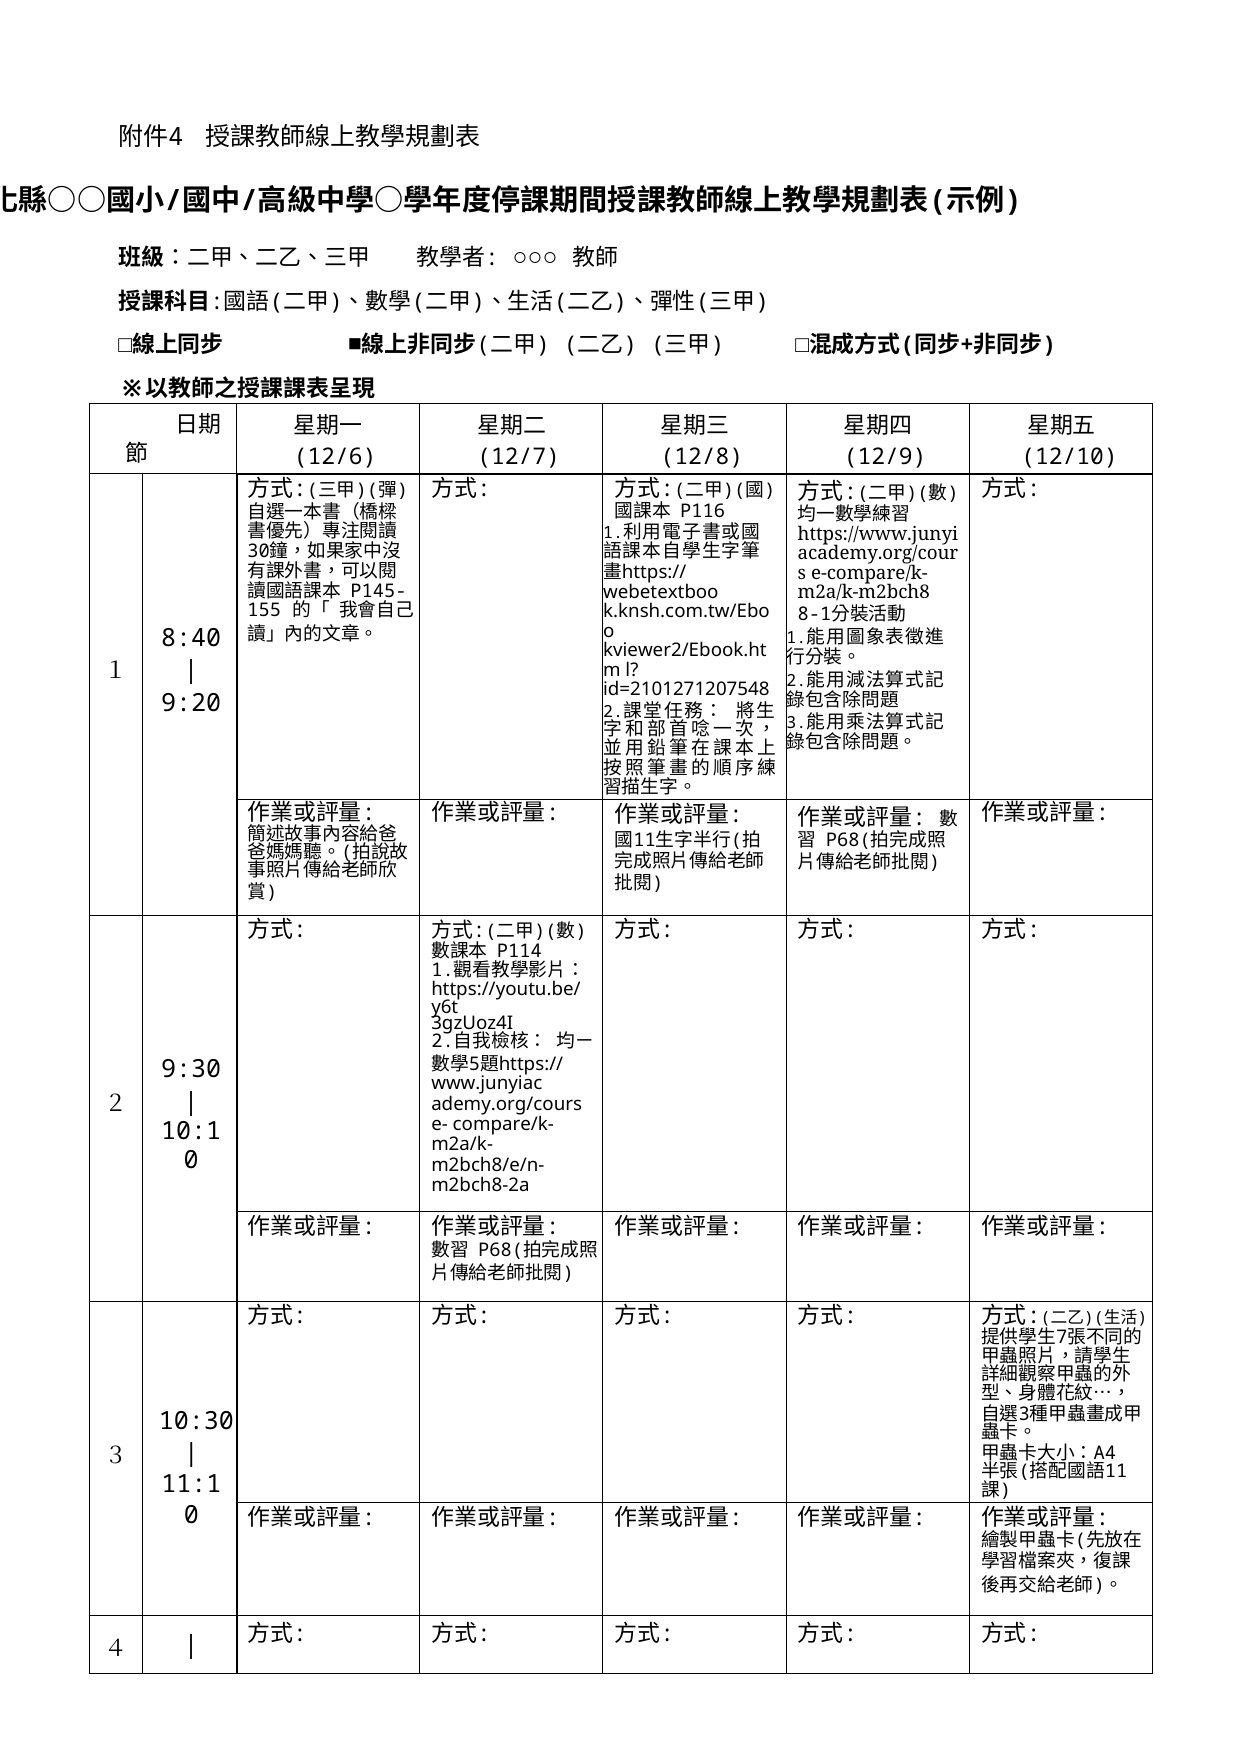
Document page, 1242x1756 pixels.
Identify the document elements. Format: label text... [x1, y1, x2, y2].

table_cell [90, 1386, 142, 1405]
table_cell [970, 1177, 1152, 1211]
table_cell 10:30 | 11:10 [143, 1405, 236, 1532]
table_cell [603, 1349, 786, 1367]
table_cell 數習 P68(拍完成照 [420, 1241, 602, 1262]
table_cell [970, 601, 1152, 621]
table_cell 方式:(二甲)(數) 均一數學練習https://www.junyi academy.org/cours e-compare/k- m2a/k-m2bch8 8-1分裝活動 能用圖象表徵進行分裝。 能用減法算式記錄包含除問題 能用乘法算式記錄包含除問題。 [787, 475, 969, 799]
table_cell [787, 1405, 969, 1502]
table_cell 爸媽媽聽。(拍說故 [346, 845, 419, 863]
table_cell [787, 1553, 969, 1573]
table_cell [143, 1035, 236, 1053]
table_cell [787, 963, 969, 982]
table_cell [90, 1349, 142, 1367]
table_cell 方式:(二乙)(生活) [970, 1302, 1152, 1329]
table_cell 有課外書，可以閱 [238, 562, 419, 581]
table_cell [970, 522, 1152, 542]
table_cell [143, 1241, 236, 1262]
table_cell [603, 1386, 786, 1405]
table_cell [970, 1262, 1152, 1301]
table_cell [90, 799, 142, 827]
table_cell 方式: [787, 1616, 969, 1673]
table_cell | [143, 653, 236, 685]
table_cell [970, 845, 1152, 863]
table_cell [603, 963, 786, 982]
table_cell [143, 944, 236, 963]
table_cell [143, 1553, 236, 1573]
table_cell [238, 1405, 419, 1502]
table_cell [603, 944, 786, 963]
table_cell ２ [90, 1053, 142, 1177]
table_cell [143, 542, 236, 562]
table_cell [787, 1330, 969, 1349]
table_cell [970, 827, 1152, 845]
table_cell 方式: [238, 916, 419, 944]
table_cell [970, 621, 1152, 653]
table_cell [420, 502, 602, 522]
table_cell 30鐘，如果家中沒 [238, 542, 419, 562]
table_cell 方式: [787, 1302, 969, 1329]
table_cell 賞) [238, 880, 419, 915]
table_cell [90, 1211, 142, 1241]
table_cell 作業或評量: [238, 800, 419, 827]
table_cell [90, 601, 142, 621]
table_cell [238, 685, 419, 799]
table_cell 事照片傳給老師欣 [238, 863, 419, 880]
table_cell [970, 653, 1152, 685]
table_cell [420, 845, 602, 863]
table_cell [238, 1532, 419, 1553]
table_cell 方式: [603, 1616, 786, 1673]
table_cell [420, 581, 602, 601]
table_cell 作業或評量: [238, 1212, 419, 1241]
table_cell 提供學生7張不同的 [970, 1330, 1152, 1349]
table_cell [90, 1035, 142, 1053]
table_cell 自選一本書（橋樑 [238, 502, 419, 522]
table_cell [787, 1386, 969, 1405]
table_cell 155 的「 我會自己 [238, 601, 419, 621]
text 授課科目:國語(二甲)、數學(二甲)、生活(二乙)、彈性(三甲) [118, 283, 1189, 316]
table_cell [970, 1053, 1152, 1177]
table_cell 作業或評量: [970, 1212, 1152, 1241]
table_cell 學習檔案夾，復課 [970, 1553, 1152, 1573]
table_cell [238, 1053, 419, 1177]
table_cell [420, 1574, 602, 1615]
table_cell [238, 1553, 419, 1573]
table_cell 9:30 | 10:10 [143, 1053, 236, 1177]
table_cell 數學5題https://www.junyiac ademy.org/course- compare/k-m2a/k- m2bch8/e/n- [420, 1053, 602, 1177]
table_cell [970, 581, 1152, 601]
table_cell [787, 1053, 969, 1177]
table_cell [603, 982, 786, 1016]
table_cell [603, 1016, 786, 1035]
table_cell ３ [90, 1405, 142, 1532]
table_cell [603, 1241, 786, 1262]
table_cell [90, 982, 142, 1016]
table_cell [143, 1177, 236, 1211]
table_cell [90, 1532, 142, 1553]
table_cell 方式: [420, 1616, 602, 1673]
text 附件4 授課教師線上教學規劃表 [118, 117, 1189, 153]
table_cell [420, 827, 602, 845]
table_cell [143, 601, 236, 621]
table_cell 方式:(三甲)(彈) [238, 475, 419, 502]
table_cell [90, 845, 142, 863]
table_cell [420, 1330, 602, 1349]
text 班級：二甲、二乙、三甲 教學者: ○○○ 教師 [118, 238, 1189, 273]
table_cell 作業或評量: [603, 1503, 786, 1532]
table_cell 作業或評量: [420, 1503, 602, 1532]
table_cell [90, 1262, 142, 1301]
table_cell 讀國語課本 P145- [238, 581, 419, 601]
table_cell 讀」內的文章。 [238, 621, 419, 653]
table_cell [90, 944, 142, 963]
table_cell [143, 963, 236, 982]
table_cell 方式:(二甲)(數) [420, 916, 602, 944]
table_cell [238, 1177, 419, 1211]
table_cell [238, 963, 419, 982]
table_cell [90, 1368, 142, 1386]
table_cell [143, 1386, 236, 1405]
table_cell [90, 863, 142, 880]
table_cell [90, 1330, 142, 1349]
table_cell [90, 562, 142, 581]
table_cell [787, 982, 969, 1016]
table_cell https://youtu.be/y6t [420, 982, 602, 1016]
table_cell [420, 1386, 602, 1405]
table_cell [238, 1241, 419, 1262]
table_cell [970, 1016, 1152, 1035]
table_cell [238, 944, 419, 963]
table_cell [970, 982, 1152, 1016]
table_cell [90, 916, 142, 944]
table_cell [238, 1262, 419, 1301]
table_cell [238, 1349, 419, 1367]
table_cell [143, 827, 236, 845]
table_cell 方式: [787, 916, 969, 944]
table_cell [90, 1241, 142, 1262]
table_cell [603, 1368, 786, 1386]
table_cell [603, 1053, 786, 1177]
table_cell [143, 799, 236, 827]
table_cell [603, 1553, 786, 1573]
table_cell 方式: [238, 1302, 419, 1329]
table_cell [143, 562, 236, 581]
table_cell [90, 1177, 142, 1211]
table_cell [420, 653, 602, 685]
table_cell [603, 1035, 786, 1053]
table_cell [90, 1553, 142, 1573]
table_cell 方式:(二甲)(國) 國課本 P116 利用電子書或國語課本自學生字筆畫https://webetextboo k.knsh.com.tw/Eboo kviewer2/Ebook.htm l?id=2101271207548 課堂任務： 將生字和部首唸一次， 並用鉛筆在課本上按照筆畫的順序練習描生字。 [603, 475, 786, 799]
table_cell [603, 1574, 786, 1615]
table_cell 方式: [420, 1302, 602, 1329]
table_cell [787, 1532, 969, 1553]
table_cell [143, 880, 236, 915]
table_cell [238, 1035, 419, 1053]
table_cell 作業或評量: [970, 1503, 1152, 1532]
table_header 星期四 (12/9) [787, 404, 969, 473]
table_cell 2.自我檢核： 均ㄧ [420, 1035, 602, 1053]
table_cell [143, 522, 236, 542]
table_cell [970, 944, 1152, 963]
table_cell 1.觀看教學影片： [420, 963, 602, 982]
table_cell [787, 1262, 969, 1301]
table_cell [143, 1016, 236, 1035]
table_header 星期五 (12/10) [970, 404, 1152, 473]
table_cell m2bch8-2a [420, 1177, 602, 1211]
table_cell [238, 653, 419, 685]
table_cell [787, 1368, 969, 1386]
table_cell [420, 621, 602, 653]
table_cell 爸媽媽聽。(拍說故 [238, 845, 348, 863]
table_cell 作業或評量: [787, 1503, 969, 1532]
table_cell [143, 863, 236, 880]
table_cell [787, 1349, 969, 1367]
table_cell 作業或評量: 國11生字半行(拍完成照片傳給老師批閱) [603, 800, 786, 915]
table_cell [90, 880, 142, 915]
table_cell 8:40 [143, 621, 236, 653]
table_cell [143, 1532, 236, 1553]
table_cell [90, 621, 142, 653]
table_cell [787, 1177, 969, 1211]
table_cell 作業或評量: [970, 800, 1152, 827]
table_cell 作業或評量: 數習 P68(拍完成照片傳給老師批閱) [787, 800, 969, 915]
table_cell [143, 581, 236, 601]
table_cell [143, 474, 236, 502]
table_cell [420, 542, 602, 562]
table_cell [970, 502, 1152, 522]
table_cell [787, 944, 969, 963]
table_cell [143, 1330, 236, 1349]
table_cell 作業或評量: [787, 1212, 969, 1241]
table_cell [143, 916, 236, 944]
text ※以教師之授課課表呈現 [118, 370, 1189, 403]
table_cell [603, 1532, 786, 1553]
table_cell [970, 1035, 1152, 1053]
table_cell [238, 1386, 419, 1405]
table_cell [143, 982, 236, 1016]
table_cell 型、身體花紋…， [970, 1386, 1152, 1405]
table_cell [90, 581, 142, 601]
table_cell [420, 1532, 602, 1553]
table_cell [143, 1302, 236, 1329]
table_header 星期三 (12/8) [603, 404, 786, 473]
table_cell １ [90, 653, 142, 685]
table_cell 方式: [238, 1616, 419, 1673]
table_cell [90, 1574, 142, 1615]
table_cell [603, 1177, 786, 1211]
table_cell [787, 1241, 969, 1262]
table_cell [143, 1574, 236, 1615]
table_cell [143, 845, 236, 863]
table_cell 繪製甲蟲卡(先放在 [970, 1532, 1152, 1553]
table_cell [238, 1330, 419, 1349]
table_cell [420, 685, 602, 799]
table_cell 詳細觀察甲蟲的外 [970, 1368, 1152, 1386]
table_header 星期一 (12/6) [237, 404, 419, 473]
table_header 日期 節 [90, 404, 236, 473]
table_cell [787, 1574, 969, 1615]
table_cell 方式: [420, 475, 602, 502]
table_cell 甲蟲照片，請學生 [970, 1349, 1152, 1367]
table_cell [238, 1368, 419, 1386]
table_cell [970, 562, 1152, 581]
table_cell [143, 502, 236, 522]
table_cell [238, 1016, 419, 1035]
table_cell 作業或評量: [603, 1212, 786, 1241]
table_cell 3gzUoz4I [420, 1016, 602, 1035]
table_cell [90, 685, 142, 799]
table_cell 方式: [970, 475, 1152, 502]
table_cell ４ [90, 1616, 142, 1673]
table_cell [420, 1553, 602, 1573]
table_cell 方式: [603, 916, 786, 944]
table_cell [420, 1405, 602, 1502]
table_cell [970, 685, 1152, 799]
table_cell [420, 863, 602, 880]
table_cell 作業或評量: [420, 800, 602, 827]
table_cell [90, 827, 142, 845]
table_cell 後再交給老師)。 [970, 1574, 1152, 1615]
table_cell [970, 963, 1152, 982]
table_cell [420, 880, 602, 915]
text □線上同步 ■線上非同步(二甲) (二乙) (三甲) □混成方式(同步+非同步) [118, 326, 1189, 359]
table_cell [970, 863, 1152, 880]
table_cell 簡述故事內容給爸 [238, 827, 419, 845]
table_cell [970, 1241, 1152, 1262]
table_cell [90, 963, 142, 982]
table_cell 書優先）專注閱讀 [238, 522, 419, 542]
table_cell [603, 1405, 786, 1502]
table_cell [603, 1330, 786, 1349]
table_cell [603, 1262, 786, 1301]
table_cell [420, 562, 602, 581]
table_cell 作業或評量: [420, 1212, 602, 1241]
table_cell 作業或評量: [238, 1503, 419, 1532]
table_cell [143, 1368, 236, 1386]
table_cell [238, 982, 419, 1016]
table_cell 數課本 P114 [420, 944, 602, 963]
table_cell 自選3種甲蟲畫成甲蟲卡。 甲蟲卡大小：A4半張(搭配國語11課) [970, 1405, 1152, 1502]
table_cell [787, 1035, 969, 1053]
table_cell [90, 474, 142, 502]
subtitle 彰化縣○○國小/國中/高級中學○學年度停課期間授課教師線上教學規劃表(示例) [0, 179, 1189, 218]
table_cell [970, 542, 1152, 562]
table_cell [143, 1349, 236, 1367]
table_cell [90, 502, 142, 522]
table_cell [787, 1016, 969, 1035]
table_cell 片傳給老師批閱) [420, 1262, 602, 1301]
table_cell [420, 522, 602, 542]
table_cell [420, 601, 602, 621]
table_cell 方式: [970, 1616, 1152, 1673]
table_cell [238, 1574, 419, 1615]
table_cell [420, 1349, 602, 1367]
table_cell [970, 880, 1152, 915]
table_cell [143, 1262, 236, 1301]
table_header 星期二 (12/7) [420, 404, 602, 473]
table_cell [90, 1016, 142, 1035]
table_cell | [143, 1616, 236, 1673]
table_cell 方式: [603, 1302, 786, 1329]
table_cell 9:20 [143, 685, 236, 799]
table_cell [90, 522, 142, 542]
table_cell [90, 1302, 142, 1329]
table_cell [420, 1368, 602, 1386]
table_cell [90, 542, 142, 562]
table_cell 方式: [970, 916, 1152, 944]
table_cell [143, 1211, 236, 1241]
